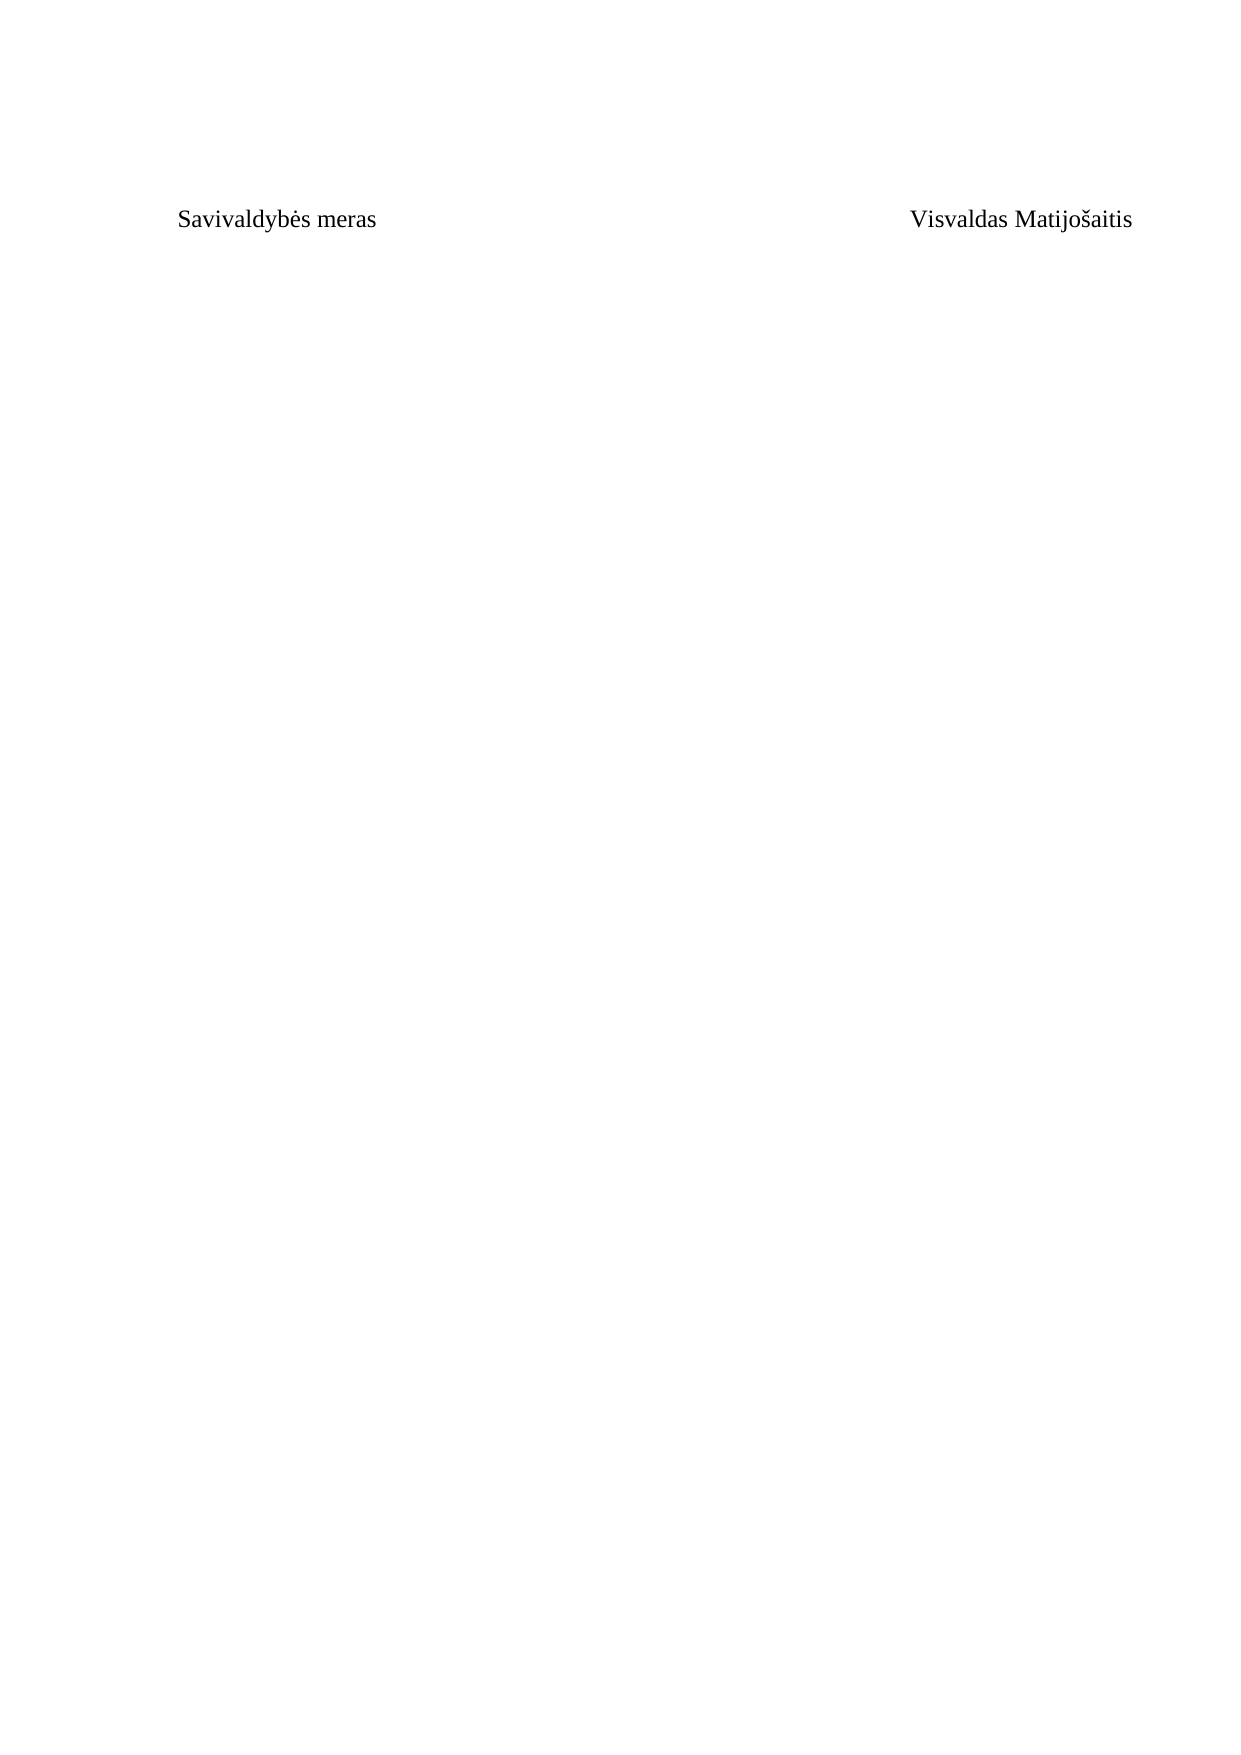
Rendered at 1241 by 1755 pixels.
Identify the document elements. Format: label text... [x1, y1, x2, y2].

text Savivaldybės meras Visvaldas Matijošaitis [177, 204, 1137, 233]
